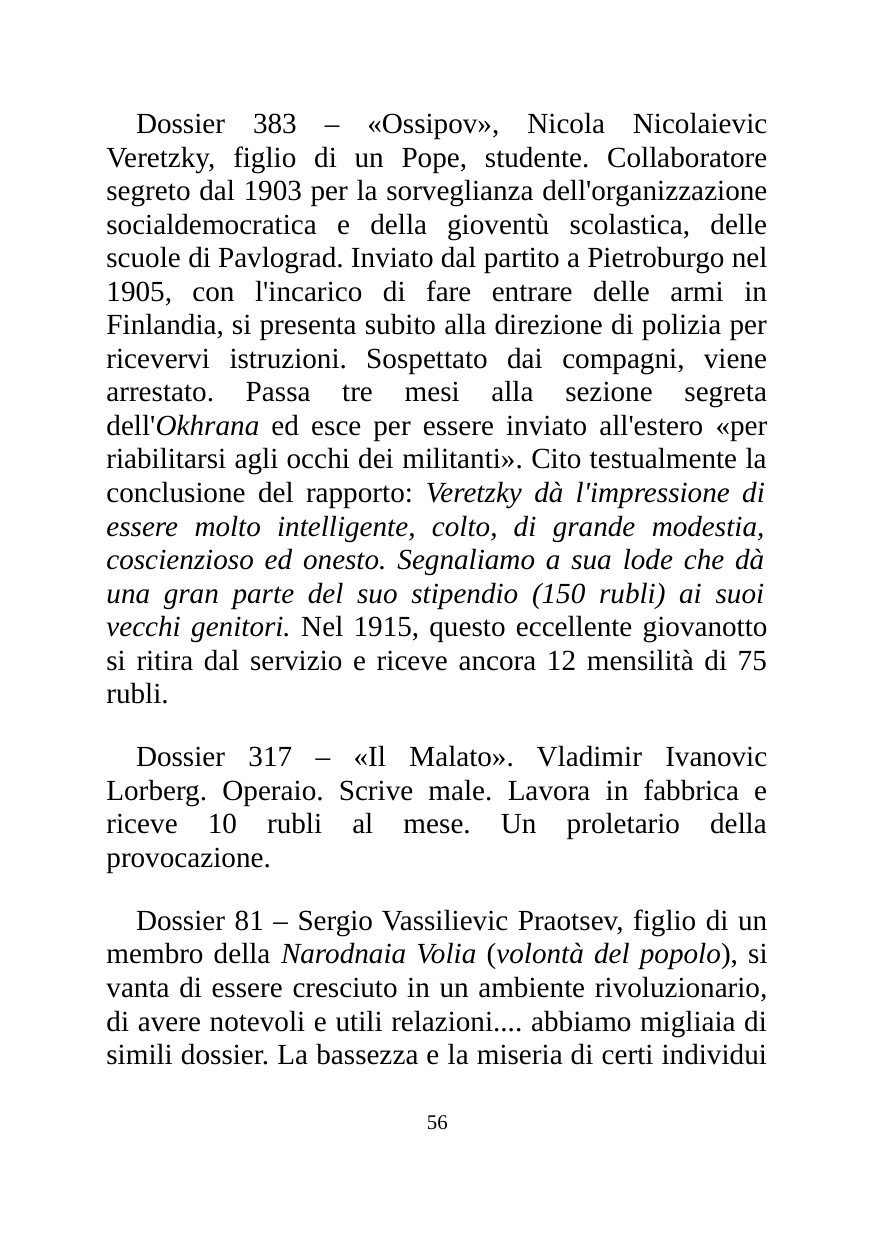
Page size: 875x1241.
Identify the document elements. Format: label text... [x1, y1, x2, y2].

text Dossier 317 – «Il Malato». Vladimir Ivanovic Lorberg. Operaio. Scrive male. Lavora in fabbrica e riceve 10 rubli al mese. Un proletario della provocazione. [106, 739, 768, 874]
text Dossier 383 – «Ossipov», Nicola Nicolaievic Veretzky, figlio di un Pope, studente. Collaboratore segreto dal 1903 per la sorveglianza dell'organizzazione socialdemocratica e della gioventù scolastica, delle scuole di Pavlograd. Inviato dal partito a Pietroburgo nel 1905, con l'incarico di fare entrare delle armi in Finlandia, si presenta subito alla direzione di polizia per ricevervi istruzioni. Sospettato dai compagni, viene arrestato. Passa tre mesi alla sezione segreta dell'Okhrana ed esce per essere inviato all'estero «per riabilitarsi agli occhi dei militanti». Cito testualmente la conclusione del rapporto: Veretzky dà l'impressione di essere molto intelligente, colto, di grande modestia, coscienzioso ed onesto. Segnaliamo a sua lode che dà una gran parte del suo stipendio (150 rubli) ai suoi vecchi genitori. Nel 1915, questo eccellente giovanotto si ritira dal servizio e riceve ancora 12 mensilità di 75 rubli. [106, 106, 768, 710]
text Dossier 81 – Sergio Vassilievic Praotsev, figlio di un membro della Narodnaia Volia (volontà del popolo), si vanta di essere cresciuto in un ambiente rivoluzionario, di avere notevoli e utili relazioni.... abbiamo migliaia di simili dossier. La bassezza e la miseria di certi individui [106, 903, 768, 1071]
